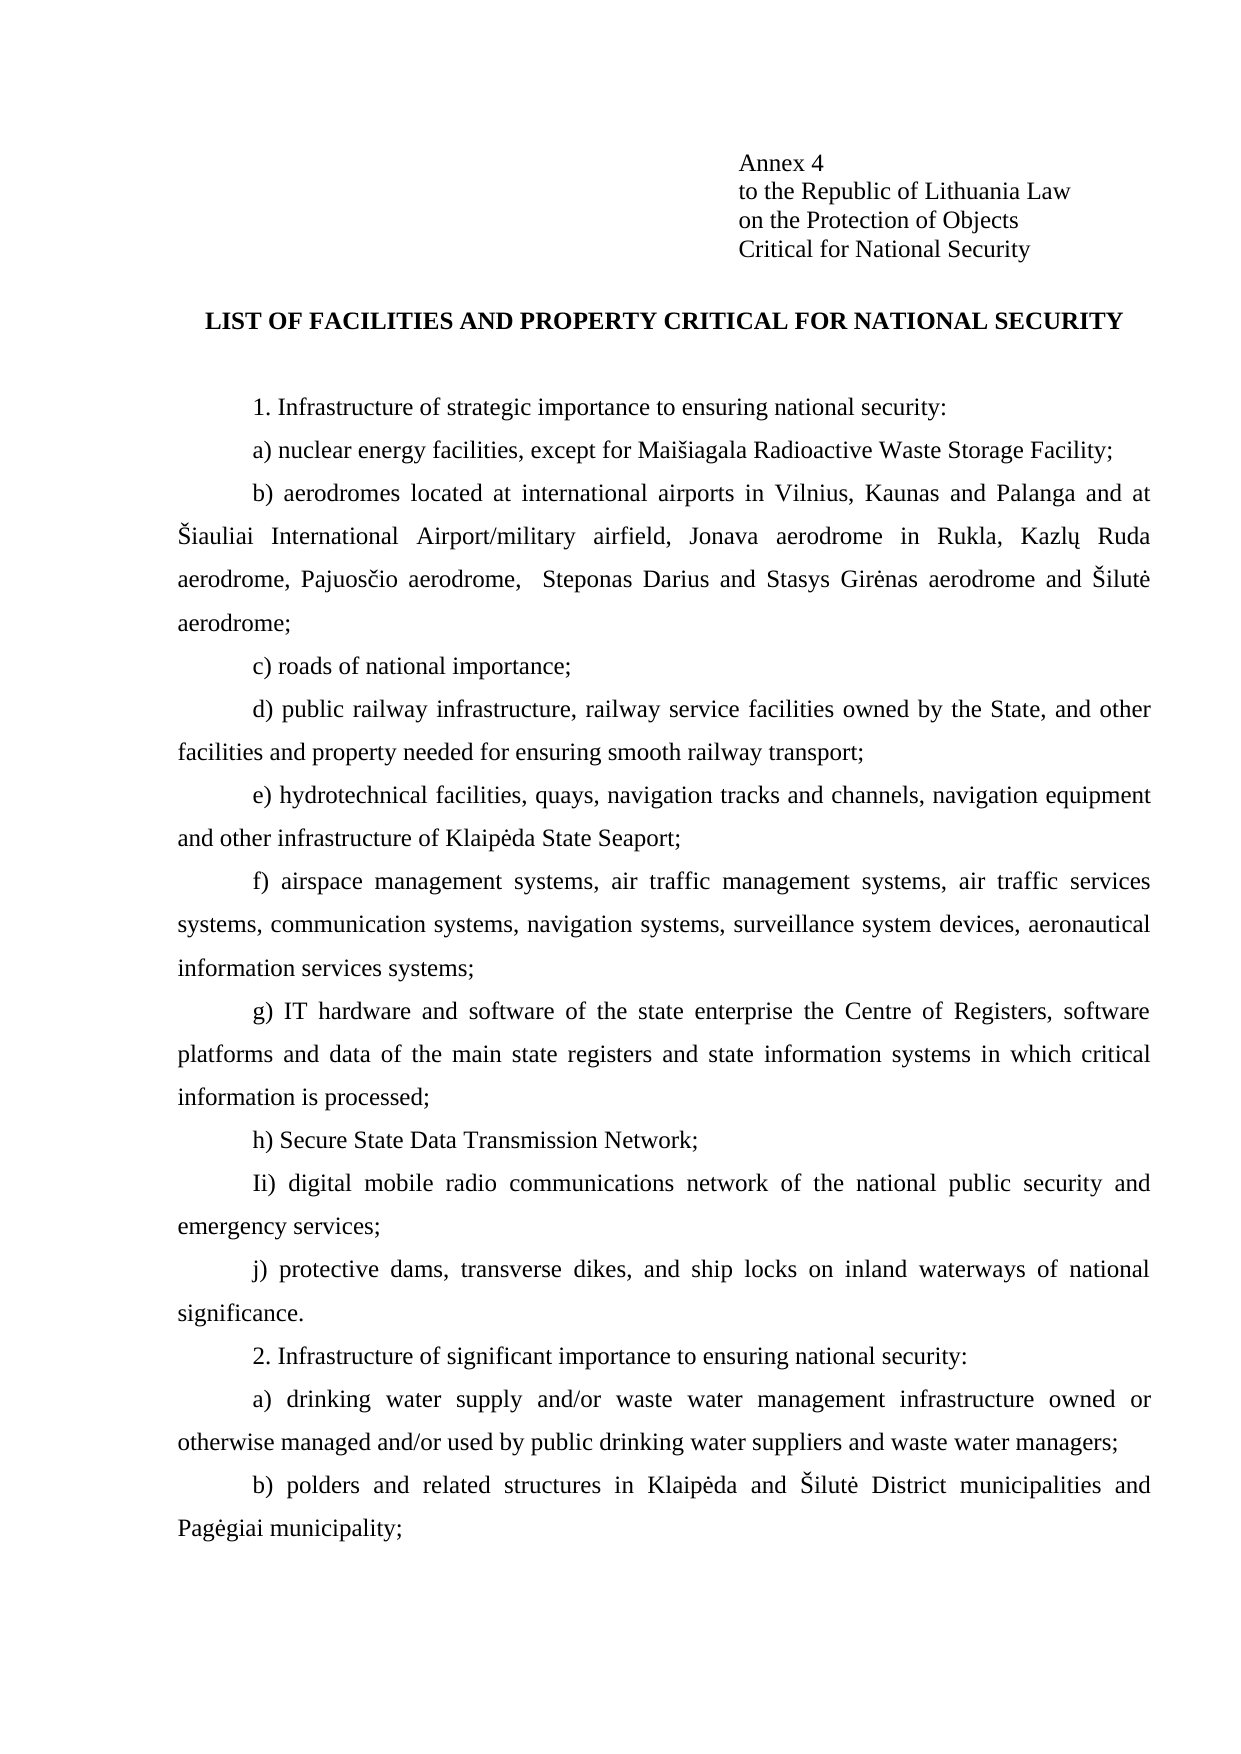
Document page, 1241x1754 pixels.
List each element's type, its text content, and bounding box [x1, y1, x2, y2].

text h) Secure State Data Transmission Network; [177, 1125, 1152, 1154]
text Ii) digital mobile radio communications network of the national public security and emergency services; [177, 1168, 1152, 1240]
text to the Republic of Lithuania Law [177, 176, 1152, 205]
text a) drinking water supply and/or waste water management infrastructure owned or otherwise managed and/or used by public drinking water suppliers and waste water managers; [177, 1384, 1152, 1456]
text c) roads of national importance; [177, 651, 1152, 679]
text d) public railway infrastructure, railway service facilities owned by the State, and other facilities and property needed for ensuring smooth railway transport; [177, 694, 1152, 766]
text g) IT hardware and software of the state enterprise the Centre of Registers, software platforms and data of the main state registers and state information systems in which critical information is processed; [177, 996, 1152, 1111]
text a) nuclear energy facilities, except for Maišiagala Radioactive Waste Storage Facility; [177, 435, 1152, 464]
text 1. Infrastructure of strategic importance to ensuring national security: [177, 392, 1152, 421]
text Annex 4 [177, 148, 1152, 176]
text b) aerodromes located at international airports in Vilnius, Kaunas and Palanga and at Šiauliai International Airport/military airfield, Jonava aerodrome in Rukla, Kazlų Ruda aerodrome, Pajuosčio aerodrome, Steponas Darius and Stasys Girėnas aerodrome and Šilutė aerodrome; [177, 478, 1152, 636]
text 2. Infrastructure of significant importance to ensuring national security: [177, 1341, 1152, 1369]
text LIST OF FACILITIES AND PROPERTY CRITICAL FOR NATIONAL SECURITY [177, 306, 1152, 334]
text on the Protection of Objects [177, 205, 1152, 234]
text Critical for National Security [177, 234, 1152, 263]
text b) polders and related structures in Klaipėda and Šilutė District municipalities and Pagėgiai municipality; [177, 1470, 1152, 1542]
text j) protective dams, transverse dikes, and ship locks on inland waterways of national significance. [177, 1254, 1152, 1326]
text e) hydrotechnical facilities, quays, navigation tracks and channels, navigation equipment and other infrastructure of Klaipėda State Seaport; [177, 780, 1152, 852]
text f) airspace management systems, air traffic management systems, air traffic services systems, communication systems, navigation systems, surveillance system devices, aeronautical information services systems; [177, 866, 1152, 981]
